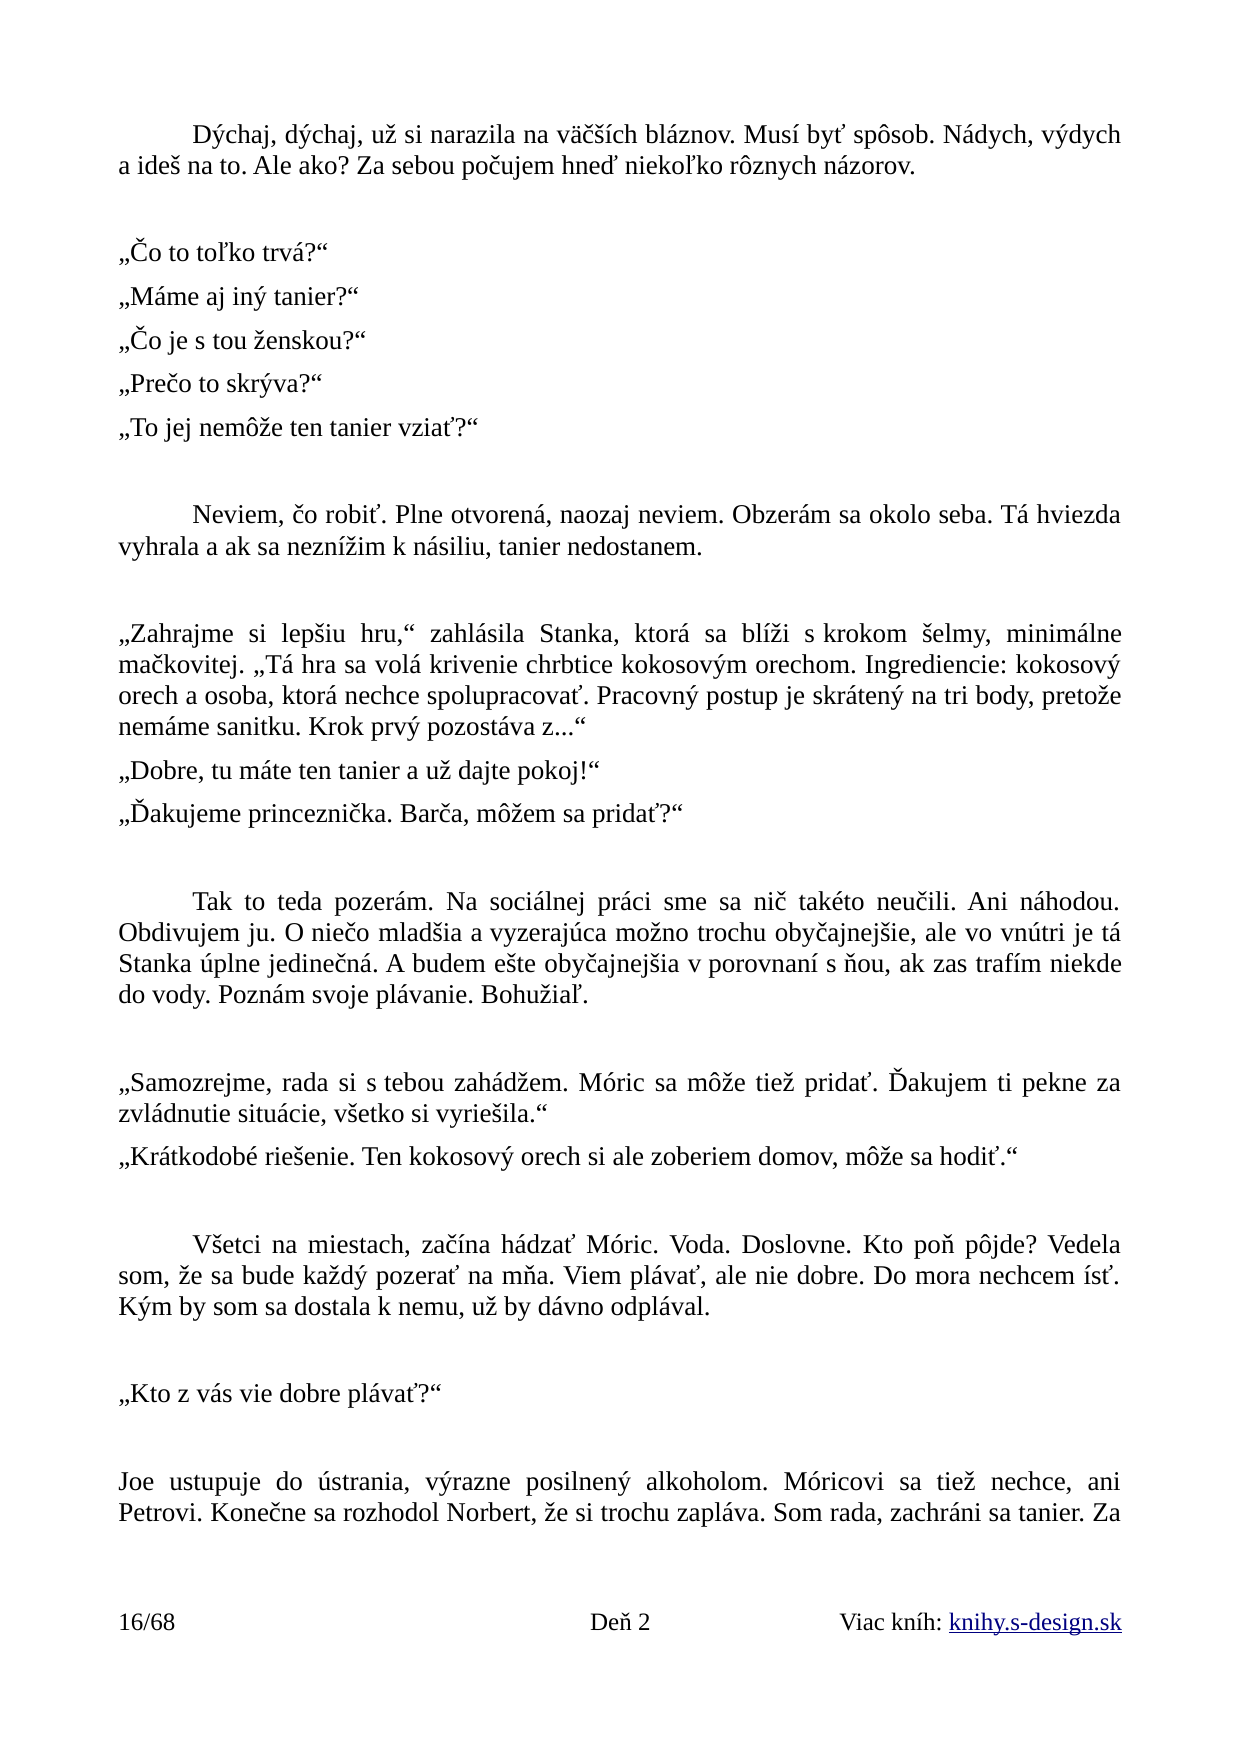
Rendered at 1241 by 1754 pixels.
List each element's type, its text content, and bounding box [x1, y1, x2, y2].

text „Zahrajme si lepšiu hru,“ zahlásila Stanka, ktorá sa blíži s krokom šelmy, minimálne mačkovitej. „Tá hra sa volá krivenie chrbtice kokosovým orechom. Ingrediencie: kokosový orech a osoba, ktorá nechce spolupracovať. Pracovný postup je skrátený na tri body, pretože nemáme sanitku. Krok prvý pozostáva z...“ [118, 617, 1122, 741]
text „Čo to toľko trvá?“ [118, 237, 1122, 268]
text „Krátkodobé riešenie. Ten kokosový orech si ale zoberiem domov, môže sa hodiť.“ [118, 1140, 1122, 1172]
text Dýchaj, dýchaj, už si narazila na väčších bláznov. Musí byť spôsob. Nádych, výdych a ideš na to. Ale ako? Za sebou počujem hneď niekoľko rôznych názorov. [118, 118, 1122, 180]
text „Samozrejme, rada si s tebou zahádžem. Móric sa môže tiež pridať. Ďakujem ti pekne za zvládnutie situácie, všetko si vyriešila.“ [118, 1066, 1122, 1128]
text „To jej nemôže ten tanier vziať?“ [118, 411, 1122, 442]
text Neviem, čo robiť. Plne otvorená, naozaj neviem. Obzerám sa okolo seba. Tá hviezda vyhrala a ak sa neznížim k násiliu, tanier nedostanem. [118, 498, 1122, 561]
text Všetci na miestach, začína hádzať Móric. Voda. Doslovne. Kto poň pôjde? Vedela som, že sa bude každý pozerať na mňa. Viem plávať, ale nie dobre. Do mora nechcem ísť. Kým by som sa dostala k nemu, už by dávno odplával. [118, 1228, 1122, 1321]
text Tak to teda pozerám. Na sociálnej práci sme sa nič takéto neučili. Ani náhodou. Obdivujem ju. O niečo mladšia a vyzerajúca možno trochu obyčajnejšie, ale vo vnútri je tá Stanka úplne jedinečná. A budem ešte obyčajnejšia v porovnaní s ňou, ak zas trafím niekde do vody. Poznám svoje plávanie. Bohužiaľ. [118, 885, 1122, 1009]
text Joe ustupuje do ústrania, výrazne posilnený alkoholom. Móricovi sa tiež nechce, ani Petrovi. Konečne sa rozhodol Norbert, že si trochu zapláva. Som rada, zachráni sa tanier. Za [118, 1464, 1122, 1527]
text „Dobre, tu máte ten tanier a už dajte pokoj!“ [118, 754, 1122, 785]
text „Prečo to skrýva?“ [118, 367, 1122, 399]
text „Máme aj iný tanier?“ [118, 280, 1122, 311]
text „Ďakujeme princeznička. Barča, môžem sa pridať?“ [118, 798, 1122, 829]
text „Kto z vás vie dobre plávať?“ [118, 1377, 1122, 1408]
text „Čo je s tou ženskou?“ [118, 324, 1122, 355]
